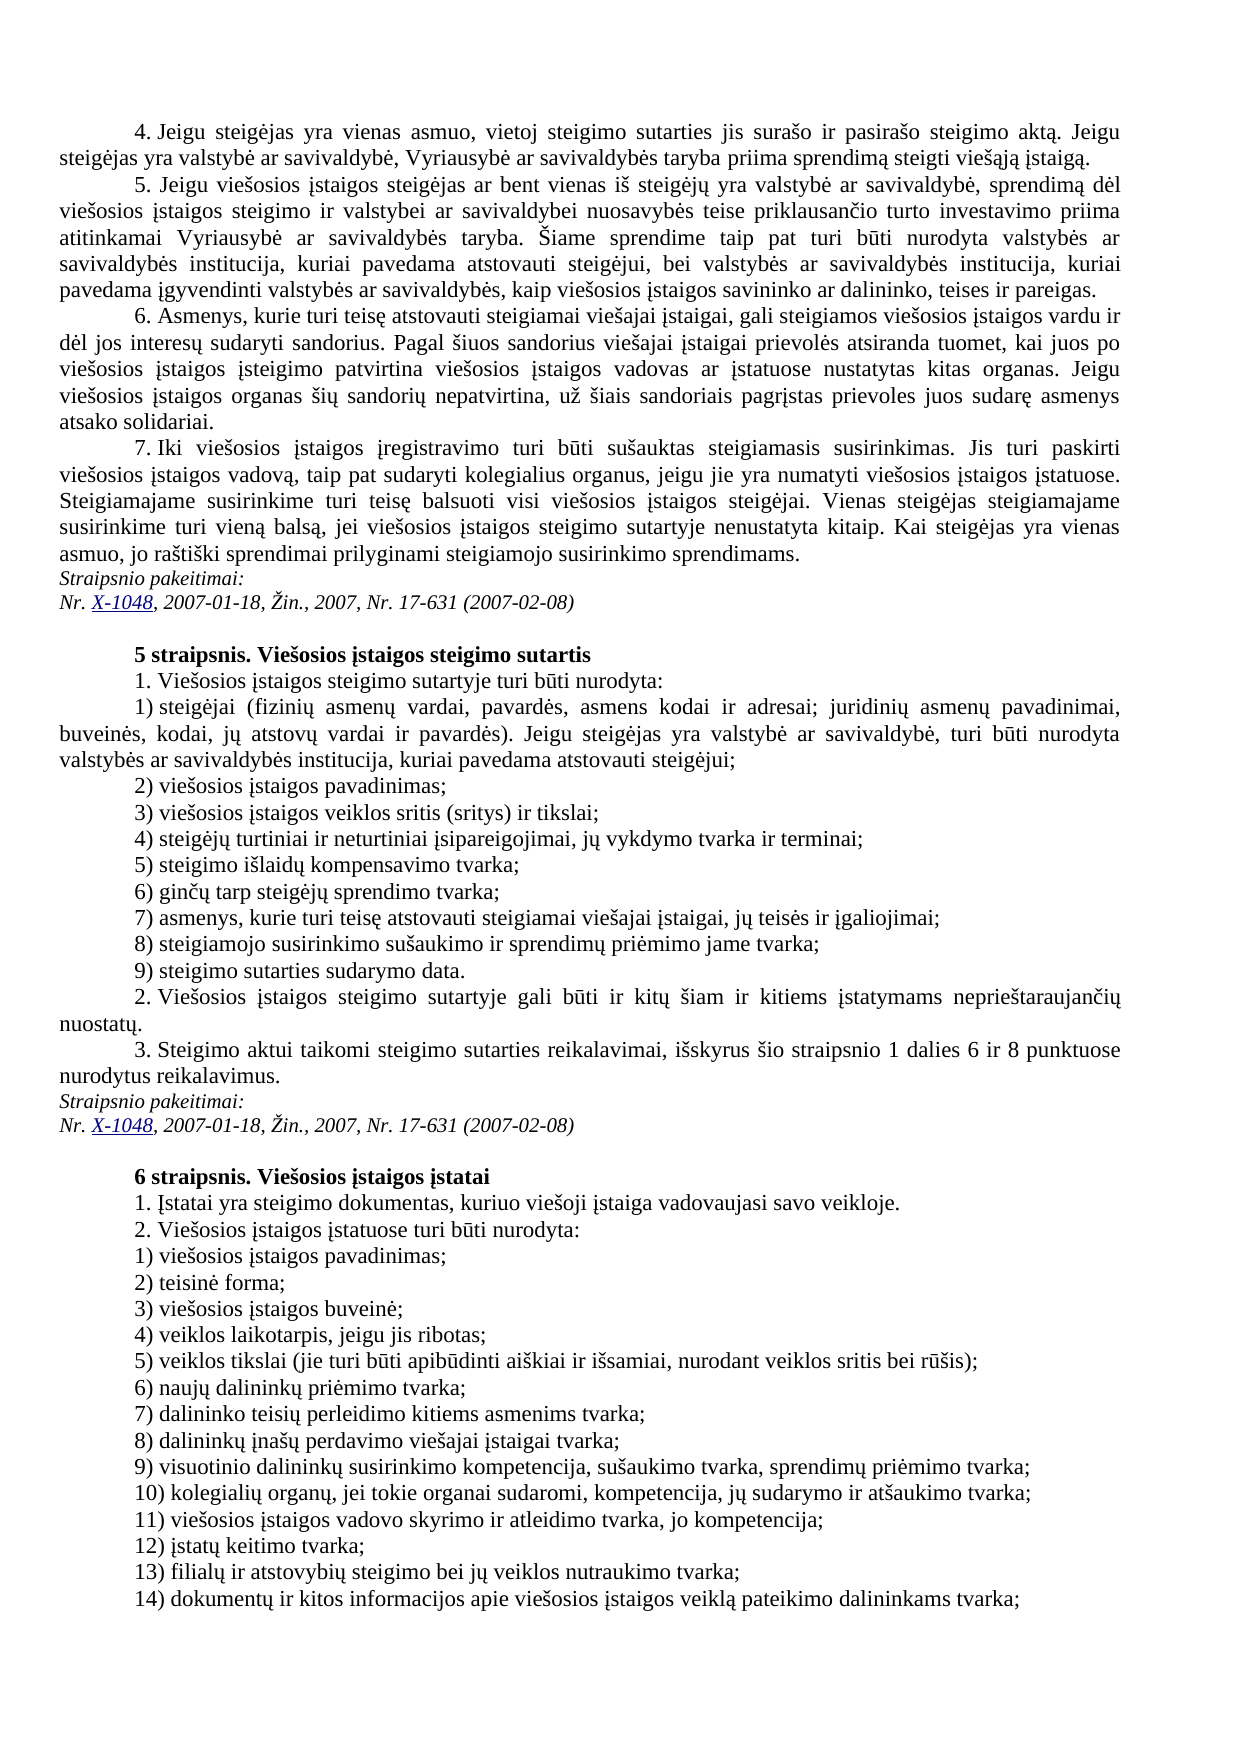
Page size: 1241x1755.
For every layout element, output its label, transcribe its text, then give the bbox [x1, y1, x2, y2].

text 9) visuotinio dalininkų susirinkimo kompetencija, sušaukimo tvarka, sprendimų priėmimo tvarka; [59, 1453, 1122, 1479]
text 11) viešosios įstaigos vadovo skyrimo ir atleidimo tvarka, jo kompetencija; [59, 1506, 1122, 1532]
text 10) kolegialių organų, jei tokie organai sudaromi, kompetencija, jų sudarymo ir atšaukimo tvarka; [59, 1479, 1122, 1506]
text 2) viešosios įstaigos pavadinimas; [59, 772, 1122, 799]
text 3) viešosios įstaigos buveinė; [59, 1295, 1122, 1321]
text 5. Jeigu viešosios įstaigos steigėjas ar bent vienas iš steigėjų yra valstybė ar savivaldybė, sprendimą dėl viešosios įstaigos steigimo ir valstybei ar savivaldybei nuosavybės teise priklausančio turto investavimo priima atitinkamai Vyriausybė ar savivaldybės taryba. Šiame sprendime taip pat turi būti nurodyta valstybės ar savivaldybės institucija, kuriai pavedama atstovauti steigėjui, bei valstybės ar savivaldybės institucija, kuriai pavedama įgyvendinti valstybės ar savivaldybės, kaip viešosios įstaigos savininko ar dalininko, teises ir pareigas. [59, 171, 1122, 303]
text 6. Asmenys, kurie turi teisę atstovauti steigiamai viešajai įstaigai, gali steigiamos viešosios įstaigos vardu ir dėl jos interesų sudaryti sandorius. Pagal šiuos sandorius viešajai įstaigai prievolės atsiranda tuomet, kai juos po viešosios įstaigos įsteigimo patvirtina viešosios įstaigos vadovas ar įstatuose nustatytas kitas organas. Jeigu viešosios įstaigos organas šių sandorių nepatvirtina, už šiais sandoriais pagrįstas prievoles juos sudarę asmenys atsako solidariai. [59, 303, 1122, 434]
text 13) filialų ir atstovybių steigimo bei jų veiklos nutraukimo tvarka; [59, 1558, 1122, 1585]
text 3. Steigimo aktui taikomi steigimo sutarties reikalavimai, išskyrus šio straipsnio 1 dalies 6 ir 8 punktuose nurodytus reikalavimus. [59, 1036, 1122, 1089]
text 1. Viešosios įstaigos steigimo sutartyje turi būti nurodyta: [59, 667, 1122, 693]
text 2) teisinė forma; [59, 1268, 1122, 1295]
text 3) viešosios įstaigos veiklos sritis (sritys) ir tikslai; [59, 799, 1122, 825]
text 5) steigimo išlaidų kompensavimo tvarka; [59, 851, 1122, 878]
text 7) dalininko teisių perleidimo kitiems asmenims tvarka; [59, 1400, 1122, 1427]
text 4) steigėjų turtiniai ir neturtiniai įsipareigojimai, jų vykdymo tvarka ir terminai; [59, 825, 1122, 851]
text 6 straipsnis. Viešosios įstaigos įstatai [59, 1163, 1122, 1189]
text 2. Viešosios įstaigos steigimo sutartyje gali būti ir kitų šiam ir kitiems įstatymams neprieštaraujančių nuostatų. [59, 983, 1122, 1036]
text Straipsnio pakeitimai: [59, 1089, 1122, 1113]
text 4. Jeigu steigėjas yra vienas asmuo, vietoj steigimo sutarties jis surašo ir pasirašo steigimo aktą. Jeigu steigėjas yra valstybė ar savivaldybė, Vyriausybė ar savivaldybės taryba priima sprendimą steigti viešąją įstaigą. [59, 118, 1122, 171]
text Straipsnio pakeitimai: [59, 566, 1122, 590]
text 8) dalininkų įnašų perdavimo viešajai įstaigai tvarka; [59, 1427, 1122, 1453]
text Nr. X-1048, 2007-01-18, Žin., 2007, Nr. 17-631 (2007-02-08) [59, 1113, 1122, 1137]
text 1) viešosios įstaigos pavadinimas; [59, 1242, 1122, 1268]
text 2. Viešosios įstaigos įstatuose turi būti nurodyta: [59, 1216, 1122, 1242]
text 14) dokumentų ir kitos informacijos apie viešosios įstaigos veiklą pateikimo dalininkams tvarka; [59, 1585, 1122, 1611]
text 7. Iki viešosios įstaigos įregistravimo turi būti sušauktas steigiamasis susirinkimas. Jis turi paskirti viešosios įstaigos vadovą, taip pat sudaryti kolegialius organus, jeigu jie yra numatyti viešosios įstaigos įstatuose. Steigiamajame susirinkime turi teisę balsuoti visi viešosios įstaigos steigėjai. Vienas steigėjas steigiamajame susirinkime turi vieną balsą, jei viešosios įstaigos steigimo sutartyje nenustatyta kitaip. Kai steigėjas yra vienas asmuo, jo raštiški sprendimai prilyginami steigiamojo susirinkimo sprendimams. [59, 434, 1122, 566]
text 4) veiklos laikotarpis, jeigu jis ribotas; [59, 1321, 1122, 1348]
text 7) asmenys, kurie turi teisę atstovauti steigiamai viešajai įstaigai, jų teisės ir įgaliojimai; [59, 904, 1122, 931]
text Nr. X-1048, 2007-01-18, Žin., 2007, Nr. 17-631 (2007-02-08) [59, 590, 1122, 614]
text 1) steigėjai (fizinių asmenų vardai, pavardės, asmens kodai ir adresai; juridinių asmenų pavadinimai, buveinės, kodai, jų atstovų vardai ir pavardės). Jeigu steigėjas yra valstybė ar savivaldybė, turi būti nurodyta valstybės ar savivaldybės institucija, kuriai pavedama atstovauti steigėjui; [59, 693, 1122, 772]
text 5) veiklos tikslai (jie turi būti apibūdinti aiškiai ir išsamiai, nurodant veiklos sritis bei rūšis); [59, 1348, 1122, 1374]
text 9) steigimo sutarties sudarymo data. [59, 957, 1122, 983]
text 6) ginčų tarp steigėjų sprendimo tvarka; [59, 878, 1122, 904]
text 12) įstatų keitimo tvarka; [59, 1532, 1122, 1558]
text 5 straipsnis. Viešosios įstaigos steigimo sutartis [59, 641, 1122, 667]
text 8) steigiamojo susirinkimo sušaukimo ir sprendimų priėmimo jame tvarka; [59, 931, 1122, 957]
text 6) naujų dalininkų priėmimo tvarka; [59, 1374, 1122, 1400]
text 1. Įstatai yra steigimo dokumentas, kuriuo viešoji įstaiga vadovaujasi savo veikloje. [59, 1189, 1122, 1216]
